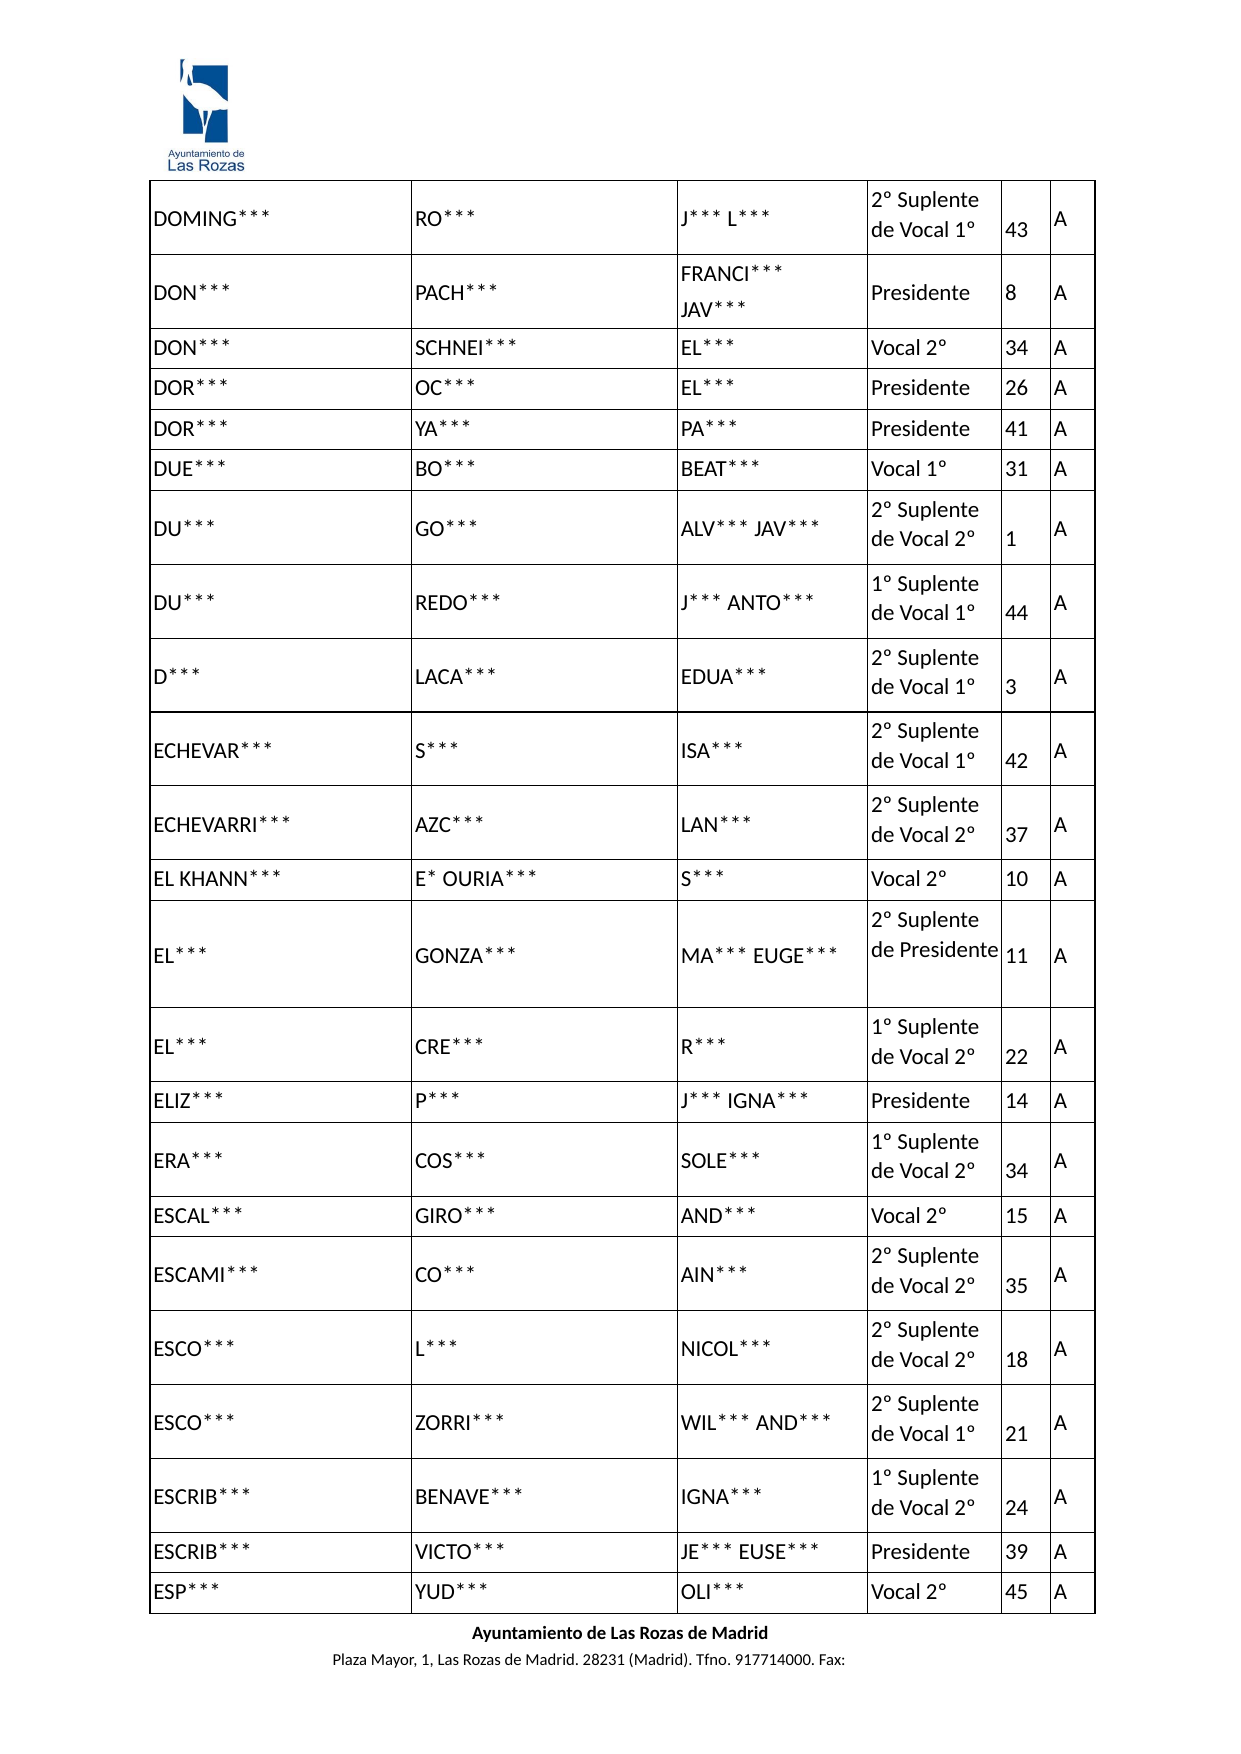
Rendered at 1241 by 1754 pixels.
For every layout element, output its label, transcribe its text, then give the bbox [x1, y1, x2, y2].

table_cell A [1051, 1385, 1094, 1458]
table_cell 3 [1002, 639, 1050, 711]
table_cell A [1051, 450, 1094, 489]
table_cell A [1051, 1082, 1094, 1122]
table_cell 2º Suplente de Vocal 1º [868, 639, 1001, 711]
table_cell GONZA*** [412, 901, 677, 1007]
table_cell S*** [678, 860, 867, 900]
table_cell OC*** [412, 369, 677, 409]
table_cell A [1051, 1533, 1094, 1572]
table_cell A [1051, 901, 1094, 1007]
table_cell REDO*** [412, 565, 677, 637]
table_cell AZC*** [412, 786, 677, 859]
table_cell 35 [1002, 1237, 1050, 1310]
table_cell JE*** EUSE*** [678, 1533, 867, 1572]
table_cell DUE*** [151, 450, 411, 489]
table_cell 11 [1002, 901, 1050, 1007]
table_cell ISA*** [678, 713, 867, 785]
table_cell Presidente [868, 1533, 1001, 1572]
table_header 43 [1002, 181, 1050, 254]
table_cell 2º Suplente de Vocal 2º [868, 786, 1001, 859]
table_cell BEAT*** [678, 450, 867, 489]
table_cell 42 [1002, 713, 1050, 785]
table_cell Presidente [868, 1082, 1001, 1122]
table_cell Vocal 1º [868, 450, 1001, 489]
table_cell 45 [1002, 1573, 1050, 1613]
table_cell MA*** EUGE*** [678, 901, 867, 1007]
table_cell 1 [1002, 491, 1050, 563]
table_cell ECHEVAR*** [151, 713, 411, 785]
table_cell 21 [1002, 1385, 1050, 1458]
table_cell A [1051, 1008, 1094, 1081]
table_cell ESCRIB*** [151, 1459, 411, 1532]
table_cell A [1051, 1197, 1094, 1236]
table_cell OLI*** [678, 1573, 867, 1613]
table_cell FRANCI*** JAV*** [678, 255, 867, 328]
table_cell Vocal 2º [868, 1197, 1001, 1236]
table_cell A [1051, 860, 1094, 900]
table_cell BO*** [412, 450, 677, 489]
table_cell PACH*** [412, 255, 677, 328]
table_cell 37 [1002, 786, 1050, 859]
table_cell 1º Suplente de Vocal 2º [868, 1123, 1001, 1196]
table_cell 1º Suplente de Vocal 1º [868, 565, 1001, 637]
table_cell A [1051, 1123, 1094, 1196]
table_cell Vocal 2º [868, 1573, 1001, 1613]
table_cell L*** [412, 1311, 677, 1384]
table_cell LACA*** [412, 639, 677, 711]
table_cell A [1051, 255, 1094, 328]
table_cell EL KHANN*** [151, 860, 411, 900]
table_cell SOLE*** [678, 1123, 867, 1196]
table_cell 34 [1002, 329, 1050, 368]
table_cell 44 [1002, 565, 1050, 637]
table_cell 26 [1002, 369, 1050, 409]
table_cell Vocal 2º [868, 329, 1001, 368]
table_cell DON*** [151, 329, 411, 368]
table_cell 2º Suplente de Vocal 1º [868, 1385, 1001, 1458]
table_cell A [1051, 1573, 1094, 1613]
table_cell ESCAL*** [151, 1197, 411, 1236]
table_header DOMING*** [151, 181, 411, 254]
table_cell A [1051, 639, 1094, 711]
table_cell ESP*** [151, 1573, 411, 1613]
table_cell A [1051, 369, 1094, 409]
table_cell R*** [678, 1008, 867, 1081]
table_cell ZORRI*** [412, 1385, 677, 1458]
table_cell 14 [1002, 1082, 1050, 1122]
table_cell J*** IGNA*** [678, 1082, 867, 1122]
table_cell 2º Suplente de Vocal 2º [868, 491, 1001, 563]
table_cell Presidente [868, 410, 1001, 449]
table_cell A [1051, 329, 1094, 368]
table_cell WIL*** AND*** [678, 1385, 867, 1458]
table_cell PA*** [678, 410, 867, 449]
table_cell ESCO*** [151, 1385, 411, 1458]
table_cell 41 [1002, 410, 1050, 449]
table_cell A [1051, 410, 1094, 449]
table_cell 31 [1002, 450, 1050, 489]
table_cell 10 [1002, 860, 1050, 900]
table_cell A [1051, 713, 1094, 785]
table_cell YUD*** [412, 1573, 677, 1613]
table_cell Vocal 2º [868, 860, 1001, 900]
table_cell EL*** [678, 369, 867, 409]
table_cell AIN*** [678, 1237, 867, 1310]
table_cell DU*** [151, 565, 411, 637]
table_cell S*** [412, 713, 677, 785]
table_header RO*** [412, 181, 677, 254]
table_cell 1º Suplente de Vocal 2º [868, 1459, 1001, 1532]
table_cell 2º Suplente de Vocal 2º [868, 1311, 1001, 1384]
table_cell E* OURIA*** [412, 860, 677, 900]
table_cell A [1051, 1459, 1094, 1532]
table_cell CRE*** [412, 1008, 677, 1081]
table_cell ECHEVARRI*** [151, 786, 411, 859]
table_cell EL*** [151, 901, 411, 1007]
table_cell 18 [1002, 1311, 1050, 1384]
table_cell GIRO*** [412, 1197, 677, 1236]
table_cell NICOL*** [678, 1311, 867, 1384]
table_cell DON*** [151, 255, 411, 328]
table_cell YA*** [412, 410, 677, 449]
table_cell 22 [1002, 1008, 1050, 1081]
table_cell A [1051, 1311, 1094, 1384]
table_cell LAN*** [678, 786, 867, 859]
table_cell GO*** [412, 491, 677, 563]
table_cell 34 [1002, 1123, 1050, 1196]
table_cell BENAVE*** [412, 1459, 677, 1532]
table_cell ALV*** JAV*** [678, 491, 867, 563]
table_cell IGNA*** [678, 1459, 867, 1532]
table_cell DU*** [151, 491, 411, 563]
table_cell CO*** [412, 1237, 677, 1310]
table_cell ESCRIB*** [151, 1533, 411, 1572]
table_header A [1051, 181, 1094, 254]
table_cell VICTO*** [412, 1533, 677, 1572]
table_cell AND*** [678, 1197, 867, 1236]
table_cell A [1051, 565, 1094, 637]
table_cell 39 [1002, 1533, 1050, 1572]
table_cell 2º Suplente de Vocal 2º [868, 1237, 1001, 1310]
table_cell ERA*** [151, 1123, 411, 1196]
table_cell COS*** [412, 1123, 677, 1196]
table_cell P*** [412, 1082, 677, 1122]
table_cell ELIZ*** [151, 1082, 411, 1122]
table_cell 1º Suplente de Vocal 2º [868, 1008, 1001, 1081]
table_cell A [1051, 491, 1094, 563]
table_cell D*** [151, 639, 411, 711]
table_cell SCHNEI*** [412, 329, 677, 368]
table_cell EDUA*** [678, 639, 867, 711]
table_cell 8 [1002, 255, 1050, 328]
table_header 2º Suplente de Vocal 1º [868, 181, 1001, 254]
table_cell J*** ANTO*** [678, 565, 867, 637]
table_cell Presidente [868, 255, 1001, 328]
table_cell EL*** [151, 1008, 411, 1081]
table_cell A [1051, 786, 1094, 859]
table_cell 2º Suplente de Presidente [868, 901, 1001, 1007]
table_cell DOR*** [151, 369, 411, 409]
table_cell Presidente [868, 369, 1001, 409]
table_cell DOR*** [151, 410, 411, 449]
table_cell 2º Suplente de Vocal 1º [868, 713, 1001, 785]
table_cell 24 [1002, 1459, 1050, 1532]
table_cell A [1051, 1237, 1094, 1310]
table_cell EL*** [678, 329, 867, 368]
table_cell 15 [1002, 1197, 1050, 1236]
table_header J*** L*** [678, 181, 867, 254]
table_cell ESCO*** [151, 1311, 411, 1384]
table_cell ESCAMI*** [151, 1237, 411, 1310]
